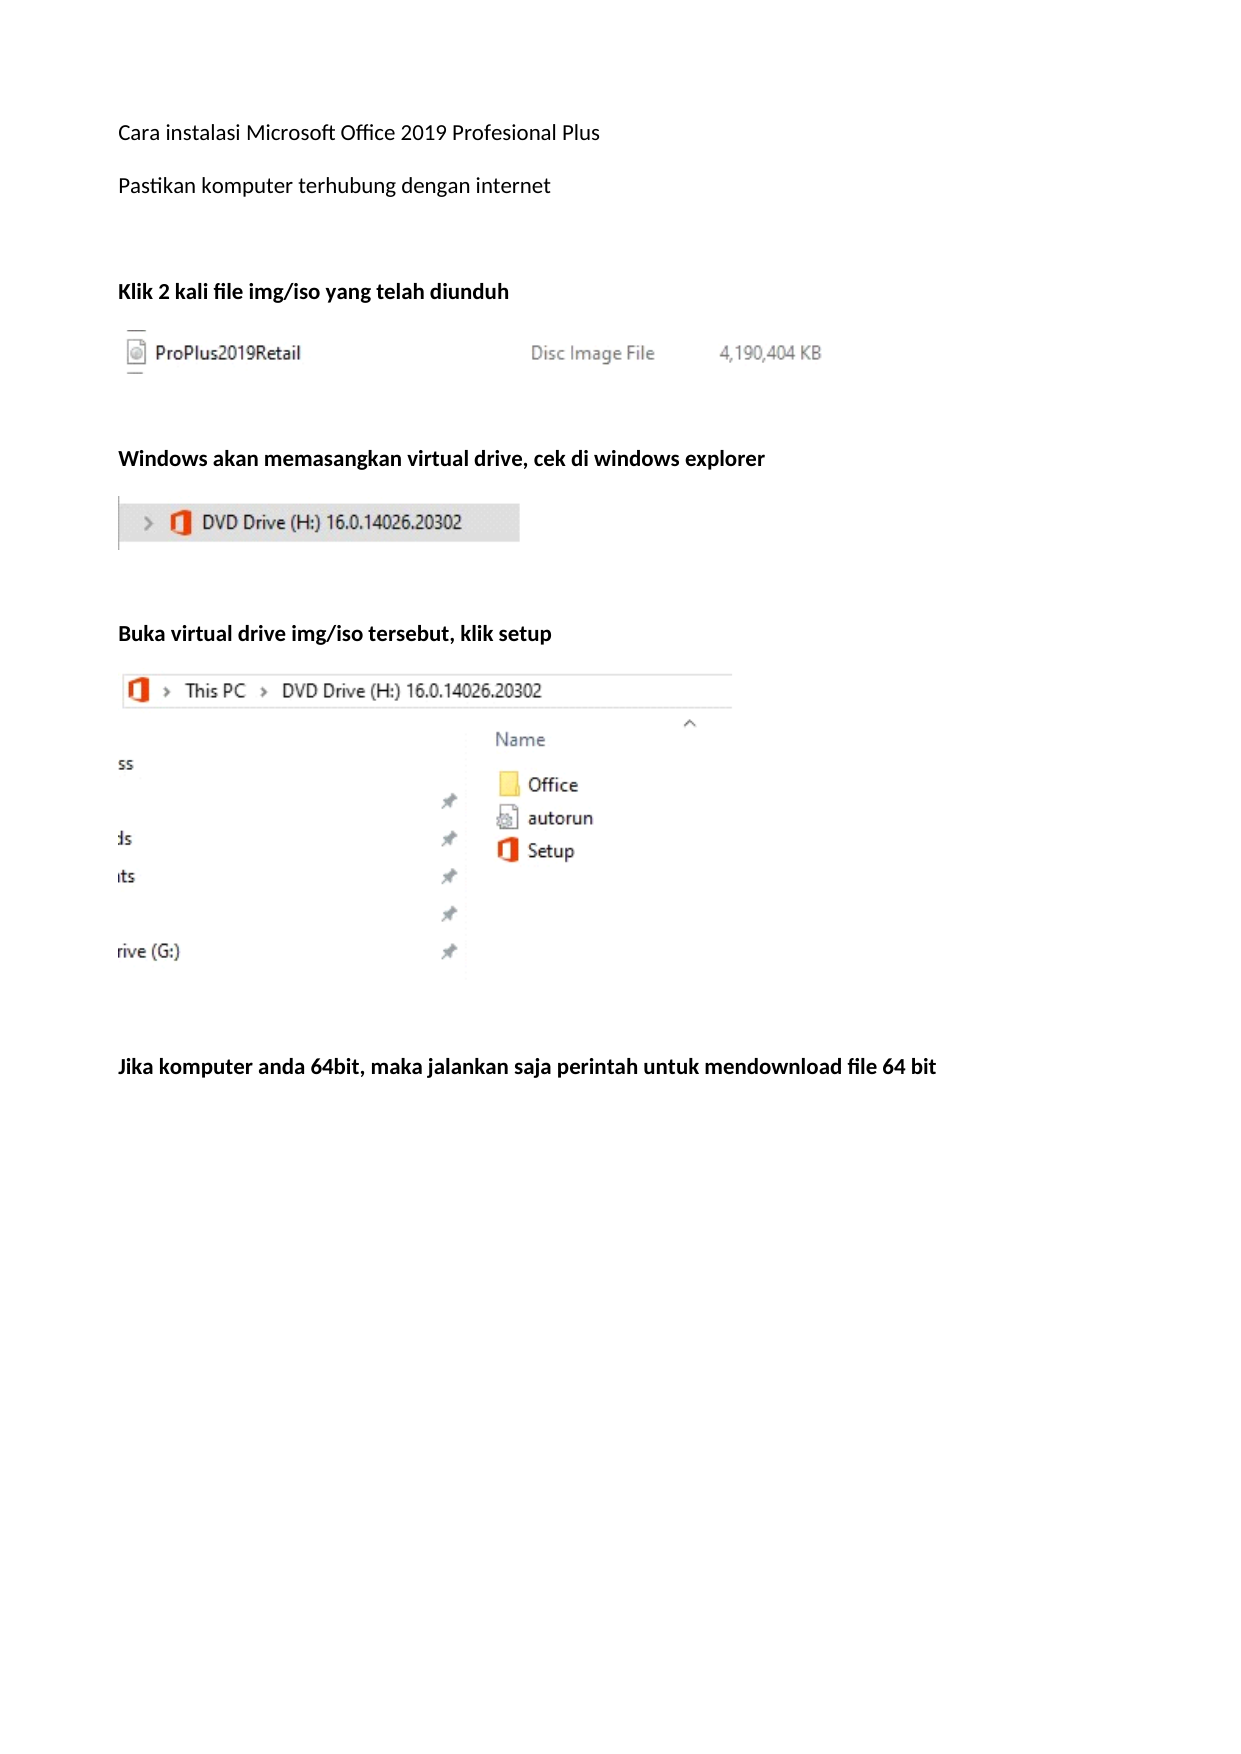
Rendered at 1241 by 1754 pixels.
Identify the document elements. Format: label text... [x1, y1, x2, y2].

text Klik 2 kali file img/iso yang telah diunduh [118, 277, 1122, 305]
text Pastikan komputer terhubung dengan internet [118, 171, 1122, 199]
text Buka virtual drive img/iso tersebut, klik setup [118, 619, 1122, 647]
text Jika komputer anda 64bit, maka jalankan saja perintah untuk mendownload file 64 bit [118, 1052, 1122, 1080]
text Windows akan memasangkan virtual drive, cek di windows explorer [118, 444, 1122, 472]
text Cara instalasi Microsoft Office 2019 Profesional Plus [118, 118, 1122, 146]
